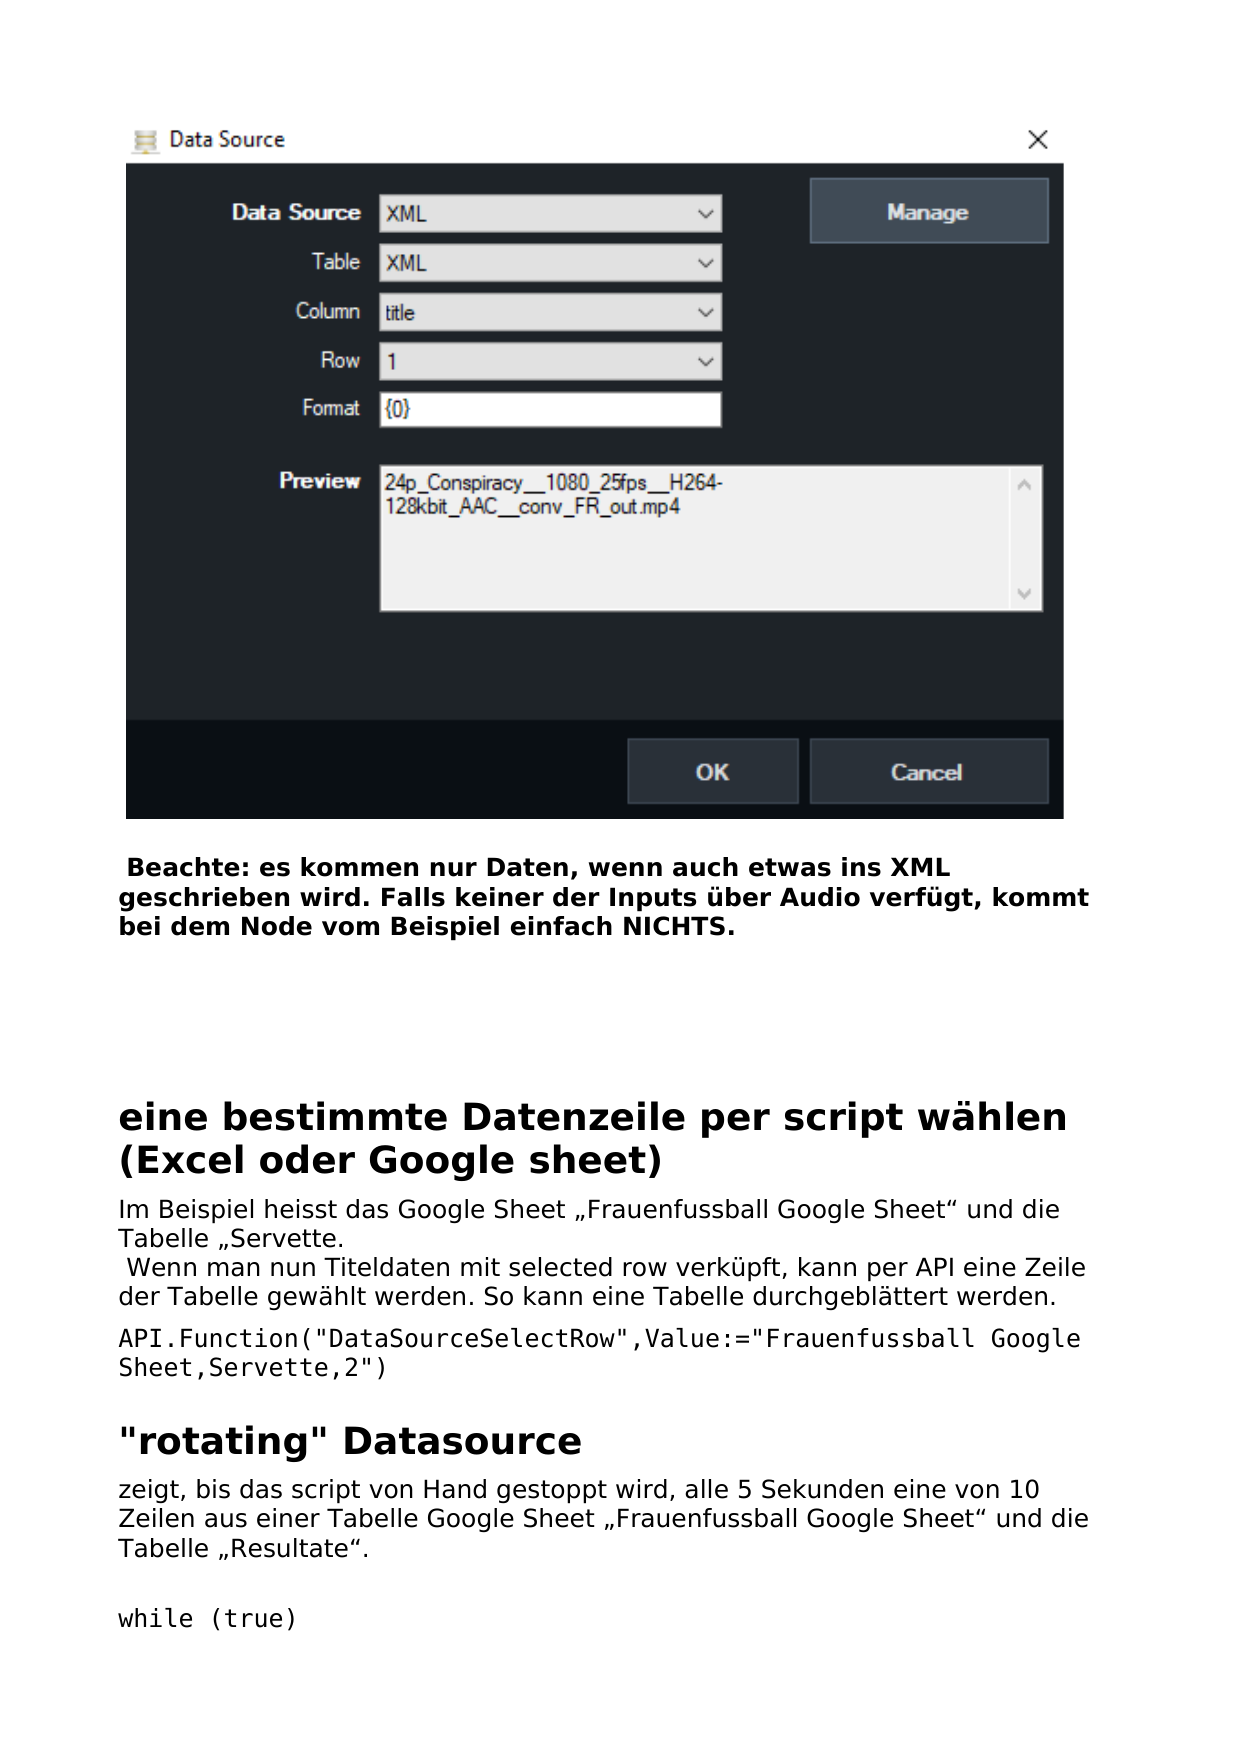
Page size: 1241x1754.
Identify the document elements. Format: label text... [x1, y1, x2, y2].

subtitle eine bestimmte Datenzeile per script wählen (Excel oder Google sheet) [118, 1095, 1122, 1183]
picture [126, 118, 1064, 819]
text Beachte: es kommen nur Daten, wenn auch etwas ins XML geschrieben wird. Falls keiner der Inputs über Audio verfügt, kommt bei dem Node vom Beispiel einfach NICHTS. [118, 118, 1122, 1058]
text Im Beispiel heisst das Google Sheet „Frauenfussball Google Sheet“ und die Tabelle „Servette. Wenn man nun Titeldaten mit selected row verküpft, kann per API eine Zeile der Tabelle gewählt werden. So kann eine Tabelle durchgeblättert werden. [118, 1195, 1122, 1312]
text zeigt, bis das script von Hand gestoppt wird, alle 5 Sekunden eine von 10 Zeilen aus einer Tabelle Google Sheet „Frauenfussball Google Sheet“ und die Tabelle „Resultate“. [118, 1476, 1122, 1592]
subtitle "rotating" Datasource [118, 1419, 1122, 1463]
text while (true) [118, 1605, 1122, 1634]
text API.Function("DataSourceSelectRow",Value:="Frauenfussball Google Sheet,Servette,2") [118, 1324, 1122, 1383]
